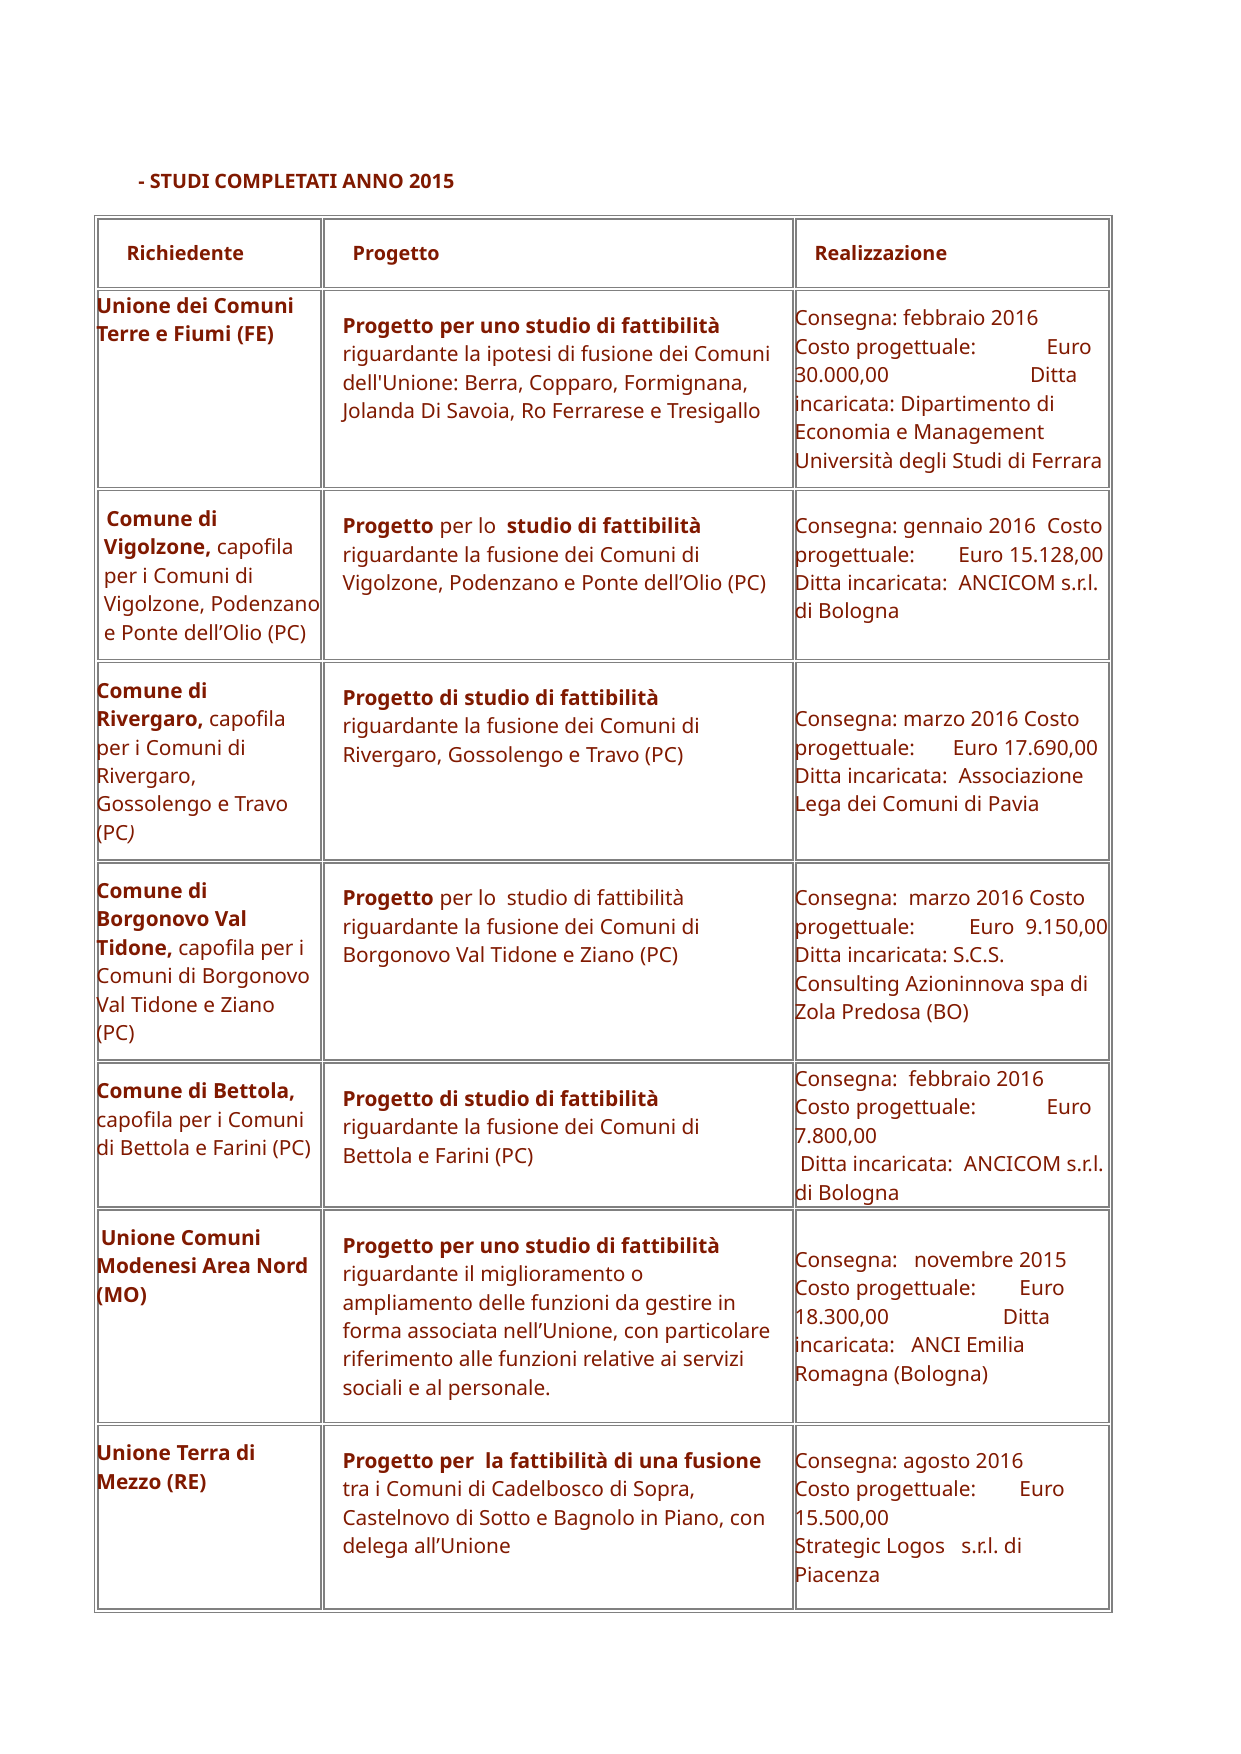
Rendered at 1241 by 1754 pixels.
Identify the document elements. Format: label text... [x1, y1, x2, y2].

table_cell Progetto per lo studio di fattibilità riguardante la fusione dei Comuni di Vigolzone, Podenzano e Ponte dell’Olio (PC) [325, 491, 792, 658]
table_cell Consegna: febbraio 2016 Costo progettuale: Euro 30.000,00 Ditta incaricata: Dipartimento di Economia e Management Università degli Studi di Ferrara [797, 291, 1108, 487]
table_cell Progetto per uno studio di fattibilità riguardante la ipotesi di fusione dei Comuni dell'Unione: Berra, Copparo, Formignana, Jolanda Di Savoia, Ro Ferrarese e Tresigallo [325, 291, 792, 487]
table_cell Consegna: febbraio 2016 Costo progettuale: Euro 7.800,00 Ditta incaricata: ANCICOM s.r.l. di Bologna [797, 1064, 1108, 1206]
table_cell Progetto di studio di fattibilità riguardante la fusione dei Comuni di Rivergaro, Gossolengo e Travo (PC) [325, 663, 792, 859]
table_cell Unione dei Comuni Terre e Fiumi (FE) [99, 291, 320, 487]
text - STUDI COMPLETATI ANNO 2015 [138, 168, 1080, 195]
table_cell Consegna: agosto 2016 Costo progettuale: Euro 15.500,00 Strategic Logos s.r.l. di Piacenza [797, 1426, 1108, 1608]
table_header Richiedente [99, 220, 320, 286]
table_cell Comune di Borgonovo Val Tidone, capofila per i Comuni di Borgonovo Val Tidone e Ziano (PC) [99, 864, 320, 1059]
table_cell Progetto per uno studio di fattibilità riguardante il miglioramento o ampliamento delle funzioni da gestire in forma associata nell’Unione, con particolare riferimento alle funzioni relative ai servizi sociali e al personale. [325, 1211, 792, 1421]
table_cell Progetto per la fattibilità di una fusione tra i Comuni di Cadelbosco di Sopra, Castelnovo di Sotto e Bagnolo in Piano, con delega all’Unione [325, 1426, 792, 1608]
table_cell Comune di Bettola, capofila per i Comuni di Bettola e Farini (PC) [99, 1064, 320, 1206]
table_cell Comune di Rivergaro, capofila per i Comuni di Rivergaro, Gossolengo e Travo (PC) [99, 663, 320, 859]
table_cell Consegna: marzo 2016 Costo progettuale: Euro 9.150,00 Ditta incaricata: S.C.S. Consulting Azioninnova spa di Zola Predosa (BO) [797, 864, 1108, 1059]
table_header Realizzazione [797, 220, 1108, 286]
table_header [1113, 215, 1117, 1613]
table_cell Progetto per lo studio di fattibilità riguardante la fusione dei Comuni di Borgonovo Val Tidone e Ziano (PC) [325, 864, 792, 1059]
table_cell Unione Comuni Modenesi Area Nord (MO) [99, 1211, 320, 1421]
table_cell Consegna: gennaio 2016 Costo progettuale: Euro 15.128,00 Ditta incaricata: ANCICOM s.r.l. di Bologna [797, 491, 1108, 658]
table_cell Comune di Vigolzone, capofila per i Comuni di Vigolzone, Podenzano e Ponte dell’Olio (PC) [99, 491, 320, 658]
table_cell Consegna: novembre 2015 Costo progettuale: Euro 18.300,00 Ditta incaricata: ANCI Emilia Romagna (Bologna) [797, 1211, 1108, 1421]
table_cell Consegna: marzo 2016 Costo progettuale: Euro 17.690,00 Ditta incaricata: Associazione Lega dei Comuni di Pavia [797, 663, 1108, 859]
table_cell Unione Terra di Mezzo (RE) [99, 1426, 320, 1608]
table_cell Progetto di studio di fattibilità riguardante la fusione dei Comuni di Bettola e Farini (PC) [325, 1064, 792, 1206]
table_header Progetto [325, 220, 792, 286]
